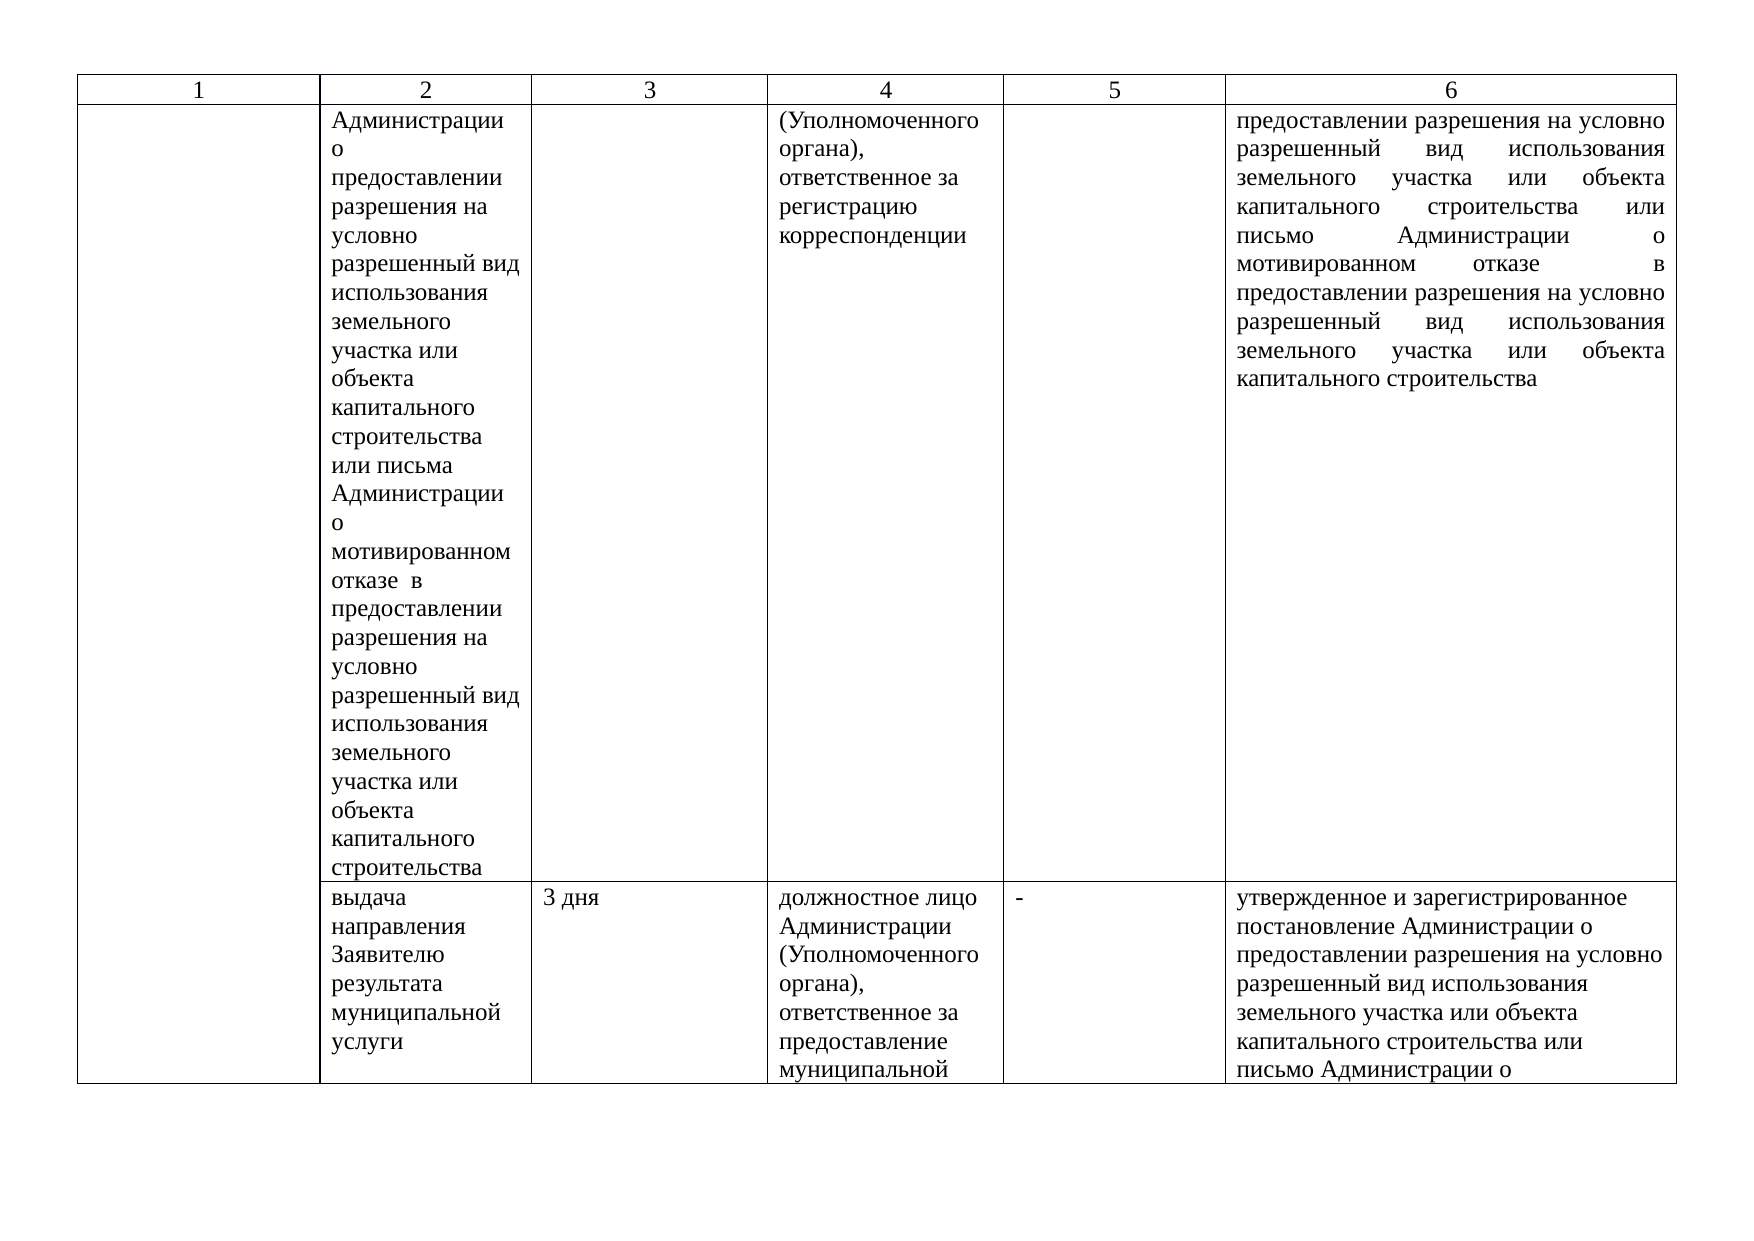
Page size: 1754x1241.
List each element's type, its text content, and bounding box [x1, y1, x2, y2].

table_cell Администрации о предоставлении разрешения на условно разрешенный вид использования земельного участка или объекта капитального строительства или письма Администрации о мотивированном отказе в предоставлении разрешения на условно разрешенный вид использования земельного участка или объекта капитального строительства [321, 105, 531, 881]
table_cell должностное лицо Администрации (Уполномоченного органа), ответственное за предоставление муниципальной [768, 882, 1003, 1083]
table_header 1 [78, 75, 319, 104]
table_cell утвержденное и зарегистрированное постановление Администрации о предоставлении разрешения на условно разрешенный вид использования земельного участка или объекта капитального строительства или письмо Администрации о [1226, 882, 1676, 1083]
table_cell (Уполномоченного органа), ответственное за регистрацию корреспонденции [768, 105, 1003, 881]
table_header 5 [1004, 75, 1225, 104]
table_cell выдача направления Заявителю результата муниципальной услуги [321, 882, 531, 1083]
table_cell [532, 105, 767, 881]
table_cell [1004, 105, 1225, 881]
table_cell - [1004, 882, 1225, 1083]
table_cell 3 дня [532, 882, 767, 1083]
table_header 3 [532, 75, 767, 104]
table_header 6 [1226, 75, 1676, 104]
table_cell предоставлении разрешения на условно разрешенный вид использования земельного участка или объекта капитального строительства или письмо Администрации о мотивированном отказе в предоставлении разрешения на условно разрешенный вид использования земельного участка или объекта капитального строительства [1226, 105, 1676, 881]
table_header 4 [768, 75, 1003, 104]
table_cell [78, 105, 319, 1083]
table_header 2 [321, 75, 531, 104]
